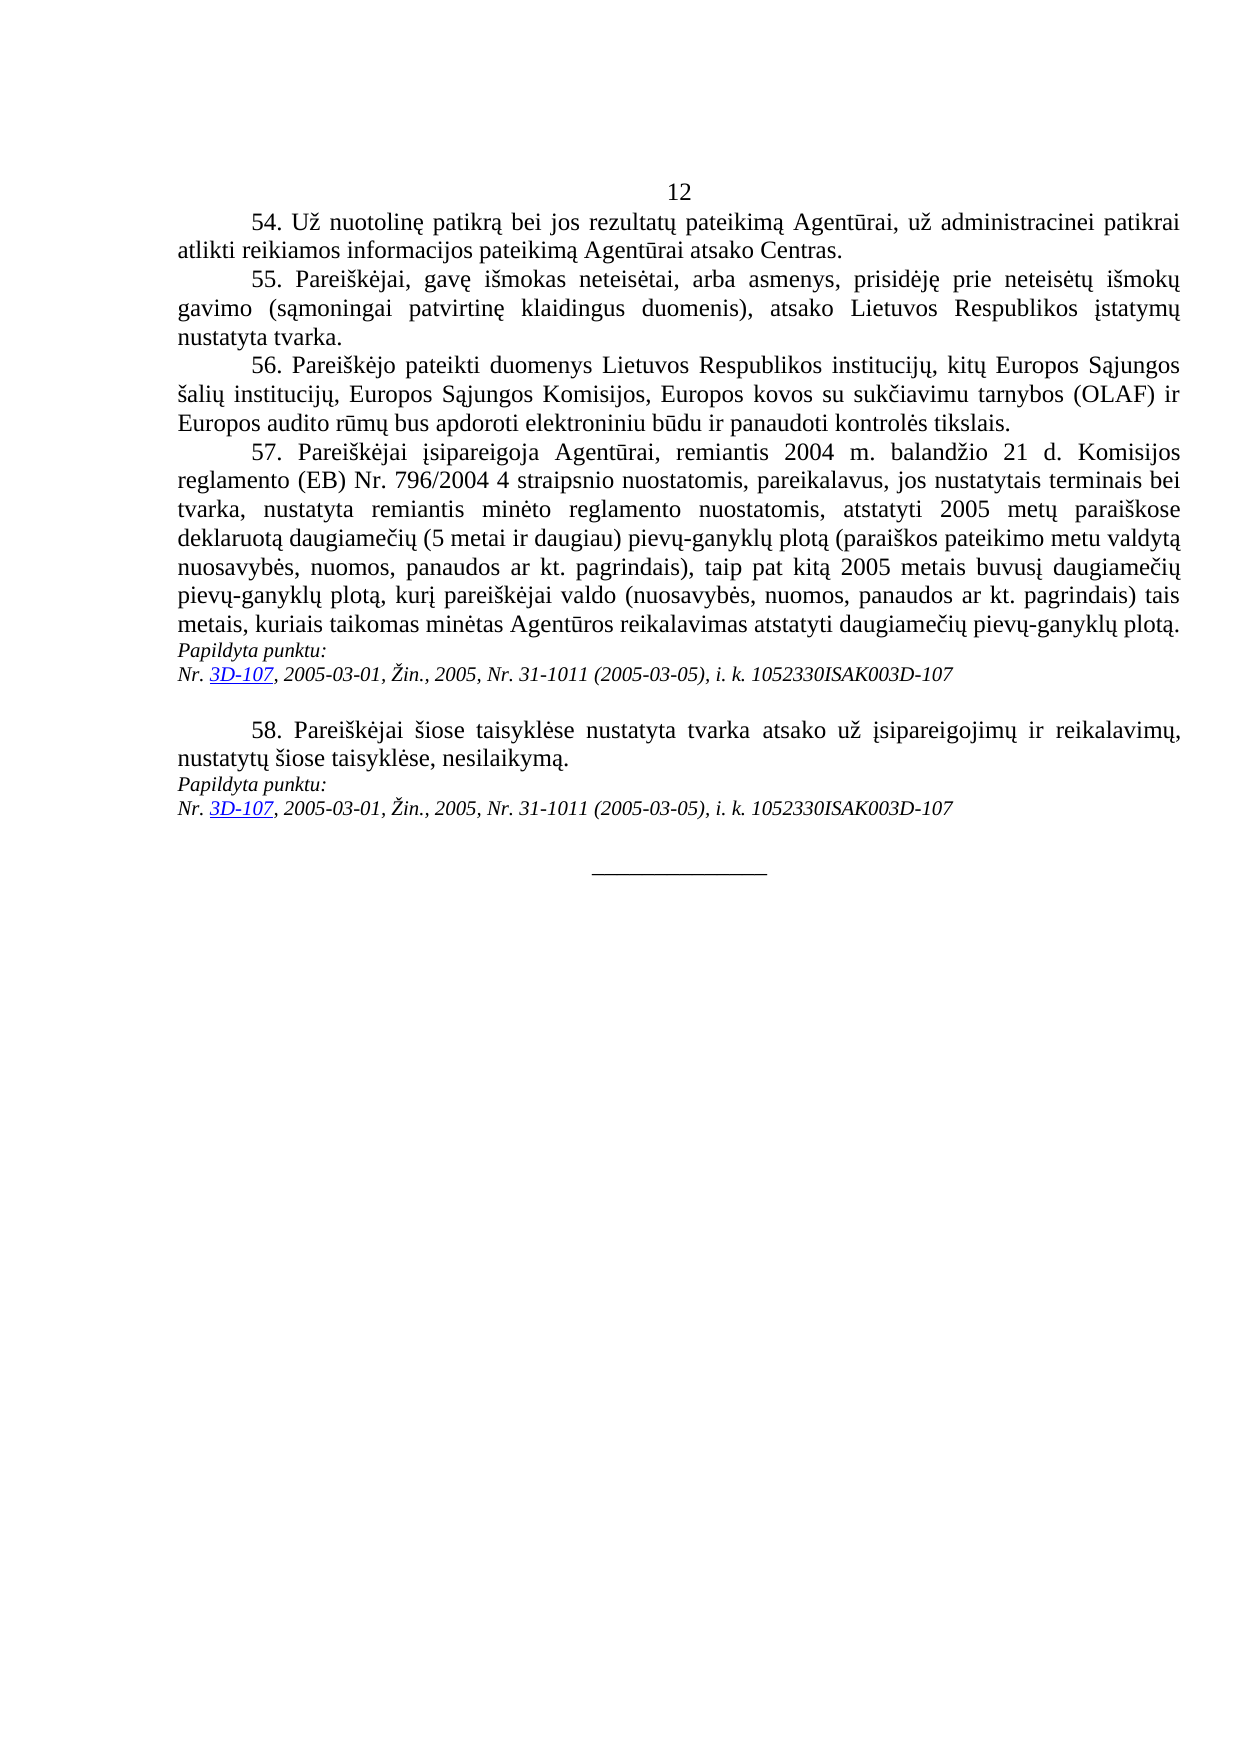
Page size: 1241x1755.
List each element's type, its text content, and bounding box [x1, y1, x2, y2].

text Papildyta punktu: [177, 772, 1181, 796]
text 56. Pareiškėjo pateikti duomenys Lietuvos Respublikos institucijų, kitų Europos Sąjungos šalių institucijų, Europos Sąjungos Komisijos, Europos kovos su sukčiavimu tarnybos (OLAF) ir Europos audito rūmų bus apdoroti elektroniniu būdu ir panaudoti kontrolės tikslais. [177, 350, 1181, 437]
text Nr. 3D-107, 2005-03-01, Žin., 2005, Nr. 31-1011 (2005-03-05), i. k. 1052330ISAK003D-107 [177, 796, 1181, 820]
text 55. Pareiškėjai, gavę išmokas neteisėtai, arba asmenys, prisidėję prie neteisėtų išmokų gavimo (sąmoningai patvirtinę klaidingus duomenis), atsako Lietuvos Respublikos įstatymų nustatyta tvarka. [177, 264, 1181, 350]
text Nr. 3D-107, 2005-03-01, Žin., 2005, Nr. 31-1011 (2005-03-05), i. k. 1052330ISAK003D-107 [177, 662, 1181, 686]
text Papildyta punktu: [177, 638, 1181, 662]
text ______________ [177, 849, 1181, 878]
text 54. Už nuotolinę patikrą bei jos rezultatų pateikimą Agentūrai, už administracinei patikrai atlikti reikiamos informacijos pateikimą Agentūrai atsako Centras. [177, 207, 1181, 264]
text 58. Pareiškėjai šiose taisyklėse nustatyta tvarka atsako už įsipareigojimų ir reikalavimų, nustatytų šiose taisyklėse, nesilaikymą. [177, 715, 1181, 772]
text 57. Pareiškėjai įsipareigoja Agentūrai, remiantis 2004 m. balandžio 21 d. Komisijos reglamento (EB) Nr. 796/2004 4 straipsnio nuostatomis, pareikalavus, jos nustatytais terminais bei tvarka, nustatyta remiantis minėto reglamento nuostatomis, atstatyti 2005 metų paraiškose deklaruotą daugiamečių (5 metai ir daugiau) pievų-ganyklų plotą (paraiškos pateikimo metu valdytą nuosavybės, nuomos, panaudos ar kt. pagrindais), taip pat kitą 2005 metais buvusį daugiamečių pievų-ganyklų plotą, kurį pareiškėjai valdo (nuosavybės, nuomos, panaudos ar kt. pagrindais) tais metais, kuriais taikomas minėtas Agentūros reikalavimas atstatyti daugiamečių pievų-ganyklų plotą. [177, 437, 1181, 638]
